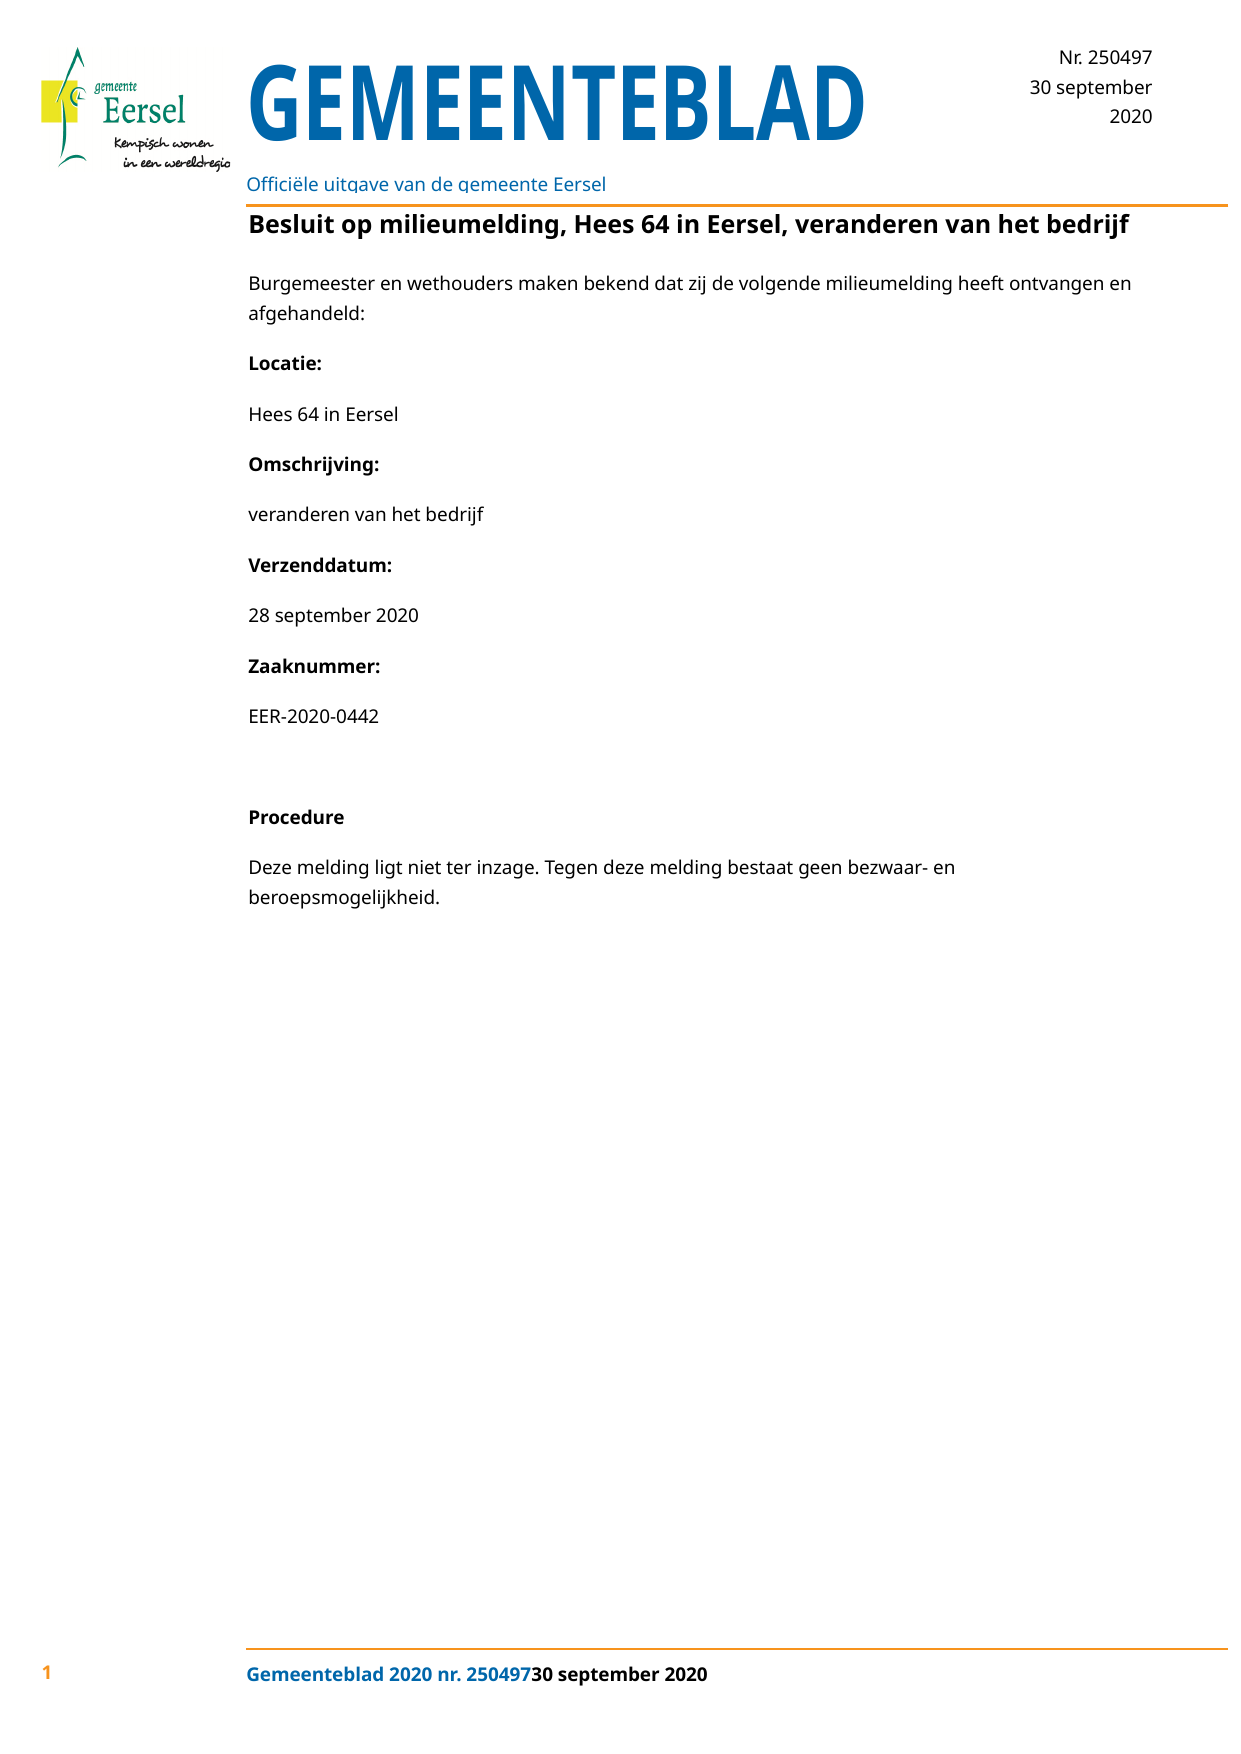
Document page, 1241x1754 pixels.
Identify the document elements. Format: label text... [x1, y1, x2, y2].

text Hees 64 in Eersel [248, 401, 1152, 426]
text Verzenddatum: [248, 552, 1152, 578]
text Burgemeester en wethouders maken bekend dat zij de volgende milieumelding heeft ontvangen en afgehandeld: [248, 270, 1152, 326]
picture [41, 47, 231, 172]
text Besluit op milieumelding, Hees 64 in Eersel, veranderen van het bedrijf [248, 207, 1152, 241]
text Deze melding ligt niet ter inzage. Tegen deze melding bestaat geen bezwaar- en beroepsmogelijkheid. [248, 854, 1152, 910]
text 28 september 2020 [248, 602, 1152, 628]
text veranderen van het bedrijf [248, 502, 1152, 527]
text EER-2020-0442 [248, 703, 1152, 729]
text Zaaknummer: [248, 653, 1152, 678]
text Locatie: [248, 350, 1152, 376]
text Omschrijving: [248, 451, 1152, 477]
text Procedure [248, 804, 1152, 830]
